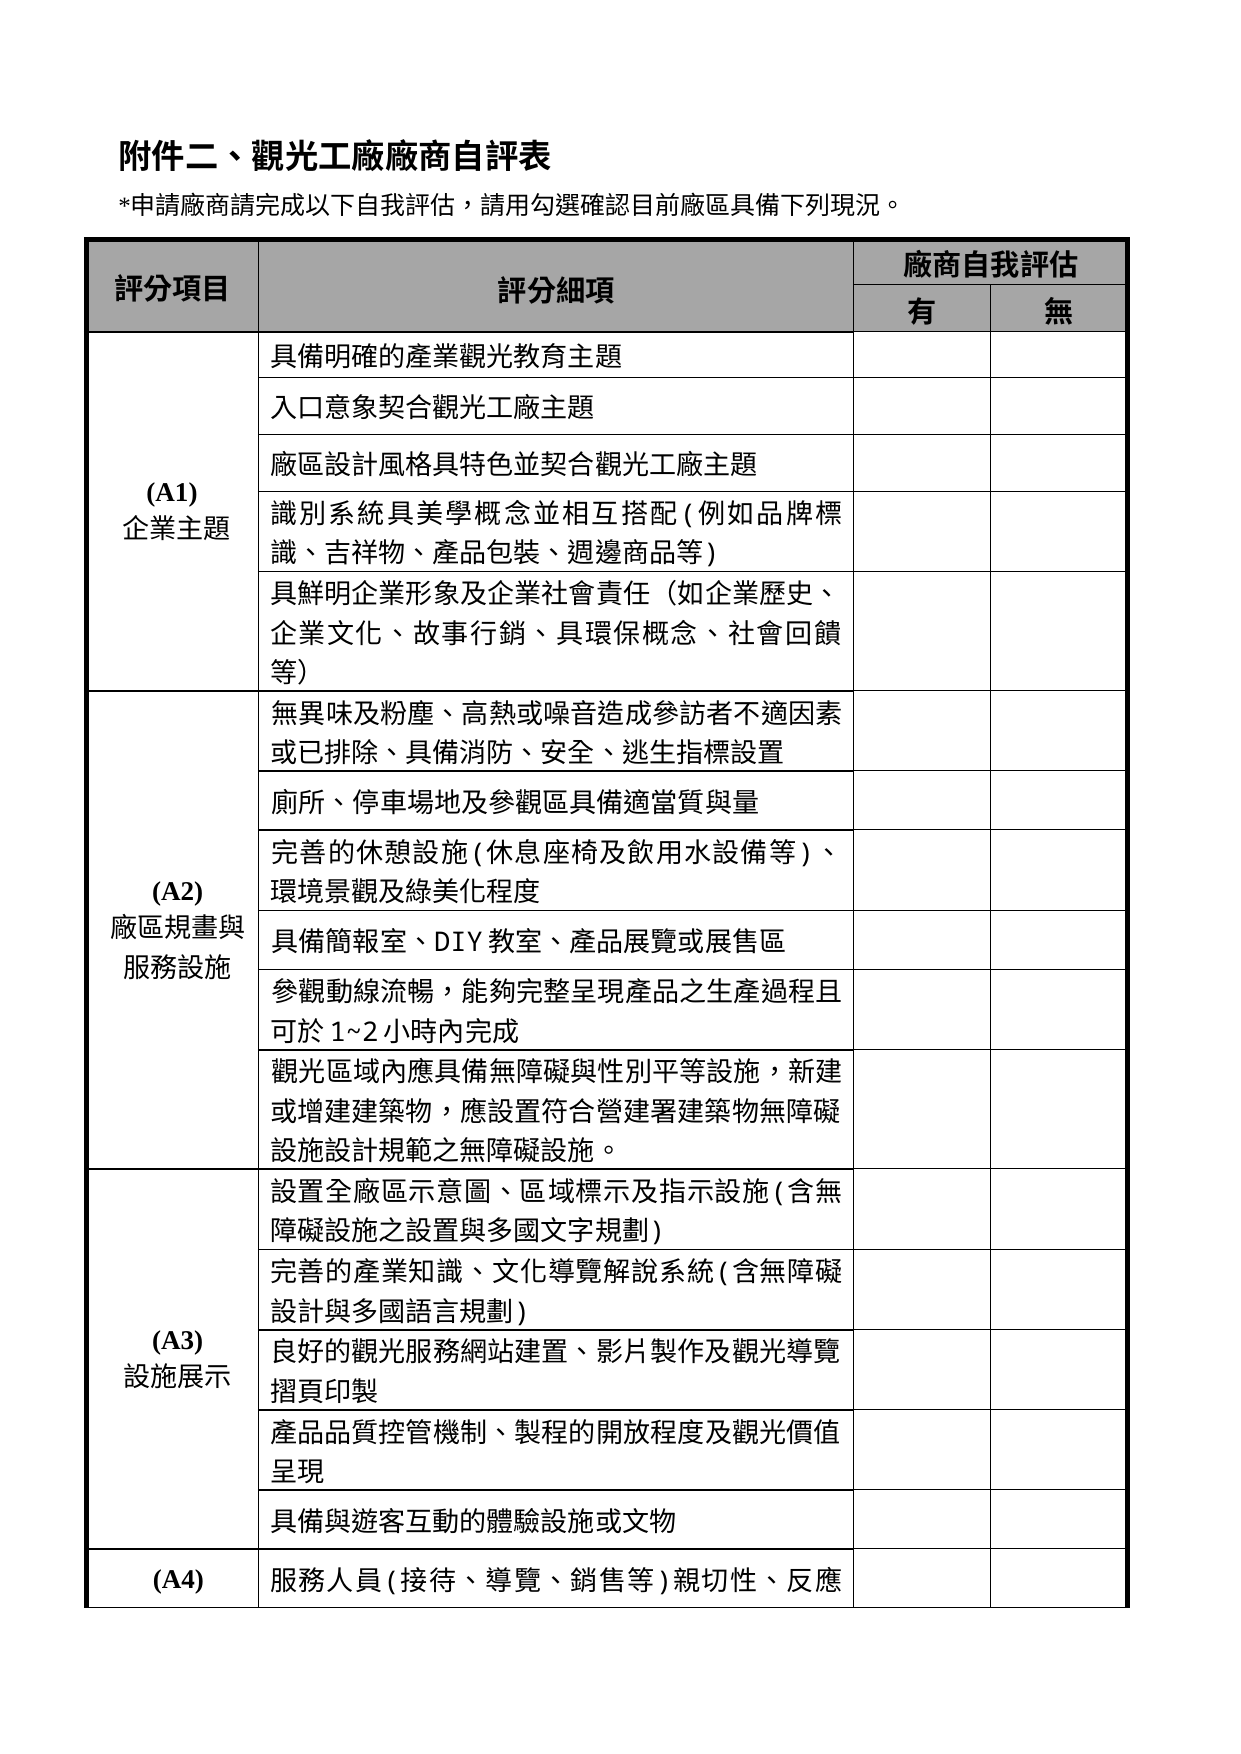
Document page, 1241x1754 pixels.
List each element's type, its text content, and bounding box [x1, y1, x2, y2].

table_cell [991, 1050, 1125, 1168]
table_cell [854, 1169, 990, 1248]
text *申請廠商請完成以下自我評估，請用勾選確認目前廠區具備下列現況。 [118, 175, 1122, 225]
table_cell [854, 1549, 990, 1607]
table_cell [991, 830, 1125, 909]
table_cell [991, 1330, 1125, 1409]
table_cell 具鮮明企業形象及企業社會責任（如企業歷史、企業文化、故事行銷、具環保概念、社會回饋等） [259, 572, 853, 690]
table_cell [854, 1490, 990, 1548]
table_cell 廠區設計風格具特色並契合觀光工廠主題 [259, 435, 853, 491]
table_header 廠商自我評估 [854, 242, 1125, 284]
table_cell [991, 771, 1125, 829]
table_cell 完善的產業知識、文化導覽解說系統(含無障礙設計與多國語言規劃) [259, 1250, 853, 1329]
table_cell 設置全廠區示意圖、區域標示及指示設施(含無障礙設施之設置與多國文字規劃) [259, 1170, 853, 1248]
table_cell [991, 970, 1125, 1049]
table_cell [854, 1410, 990, 1489]
table_cell 具備簡報室、DIY教室、產品展覽或展售區 [259, 911, 853, 969]
table_cell 觀光區域內應具備無障礙與性別平等設施，新建或增建建築物，應設置符合營建署建築物無障礙設施設計規範之無障礙設施。 [259, 1051, 853, 1168]
table_cell [991, 332, 1125, 377]
table_cell [854, 332, 990, 377]
text 附件二、觀光工廠廠商自評表 [118, 112, 1100, 175]
table_cell [991, 492, 1125, 571]
table_cell 具備與遊客互動的體驗設施或文物 [259, 1491, 853, 1548]
table_cell [854, 492, 990, 571]
table_cell 入口意象契合觀光工廠主題 [259, 378, 853, 433]
table_cell (A3) 設施展示 [89, 1170, 258, 1548]
table_cell [854, 970, 990, 1049]
table_cell [854, 1330, 990, 1409]
table_cell 完善的休憩設施(休息座椅及飲用水設備等)、環境景觀及綠美化程度 [259, 831, 853, 909]
table_cell 服務人員(接待、導覽、銷售等)親切性、反應 [259, 1550, 853, 1607]
table_cell (A2) 廠區規畫與服務設施 [89, 692, 258, 1168]
table_cell 有 [854, 285, 990, 331]
table_cell [854, 1050, 990, 1168]
table_cell [854, 1250, 990, 1329]
table_cell [991, 1250, 1125, 1329]
table_cell 產品品質控管機制、製程的開放程度及觀光價值呈現 [259, 1411, 853, 1489]
table_cell [991, 572, 1125, 690]
table_cell [854, 830, 990, 909]
table_cell [991, 691, 1125, 770]
table_cell 良好的觀光服務網站建置、影片製作及觀光導覽摺頁印製 [259, 1331, 853, 1409]
table_cell 無異味及粉塵、高熱或噪音造成參訪者不適因素或已排除、具備消防、安全、逃生指標設置 [259, 692, 853, 770]
table_cell [854, 771, 990, 829]
table_cell [991, 378, 1125, 433]
table_cell 無 [991, 285, 1125, 331]
table_header 評分項目 [89, 242, 258, 331]
table_cell [854, 691, 990, 770]
table_cell [991, 1490, 1125, 1548]
table_cell (A1) 企業主題 [89, 333, 258, 690]
table_cell 參觀動線流暢，能夠完整呈現產品之生產過程且可於1~2小時內完成 [259, 970, 853, 1049]
table_cell [991, 1410, 1125, 1489]
table_cell [991, 911, 1125, 969]
table_cell [991, 435, 1125, 491]
table_cell [854, 572, 990, 690]
table_cell (A4) [89, 1550, 258, 1607]
table_cell [991, 1549, 1125, 1607]
table_header 評分細項 [259, 242, 853, 331]
table_cell 具備明確的產業觀光教育主題 [259, 333, 853, 377]
table_cell [854, 911, 990, 969]
table_cell 識別系統具美學概念並相互搭配(例如品牌標識、吉祥物、產品包裝、週邊商品等) [259, 492, 853, 571]
table_cell [854, 435, 990, 491]
table_cell 廁所、停車場地及參觀區具備適當質與量 [259, 772, 853, 829]
table_cell [991, 1169, 1125, 1248]
table_cell [854, 378, 990, 433]
